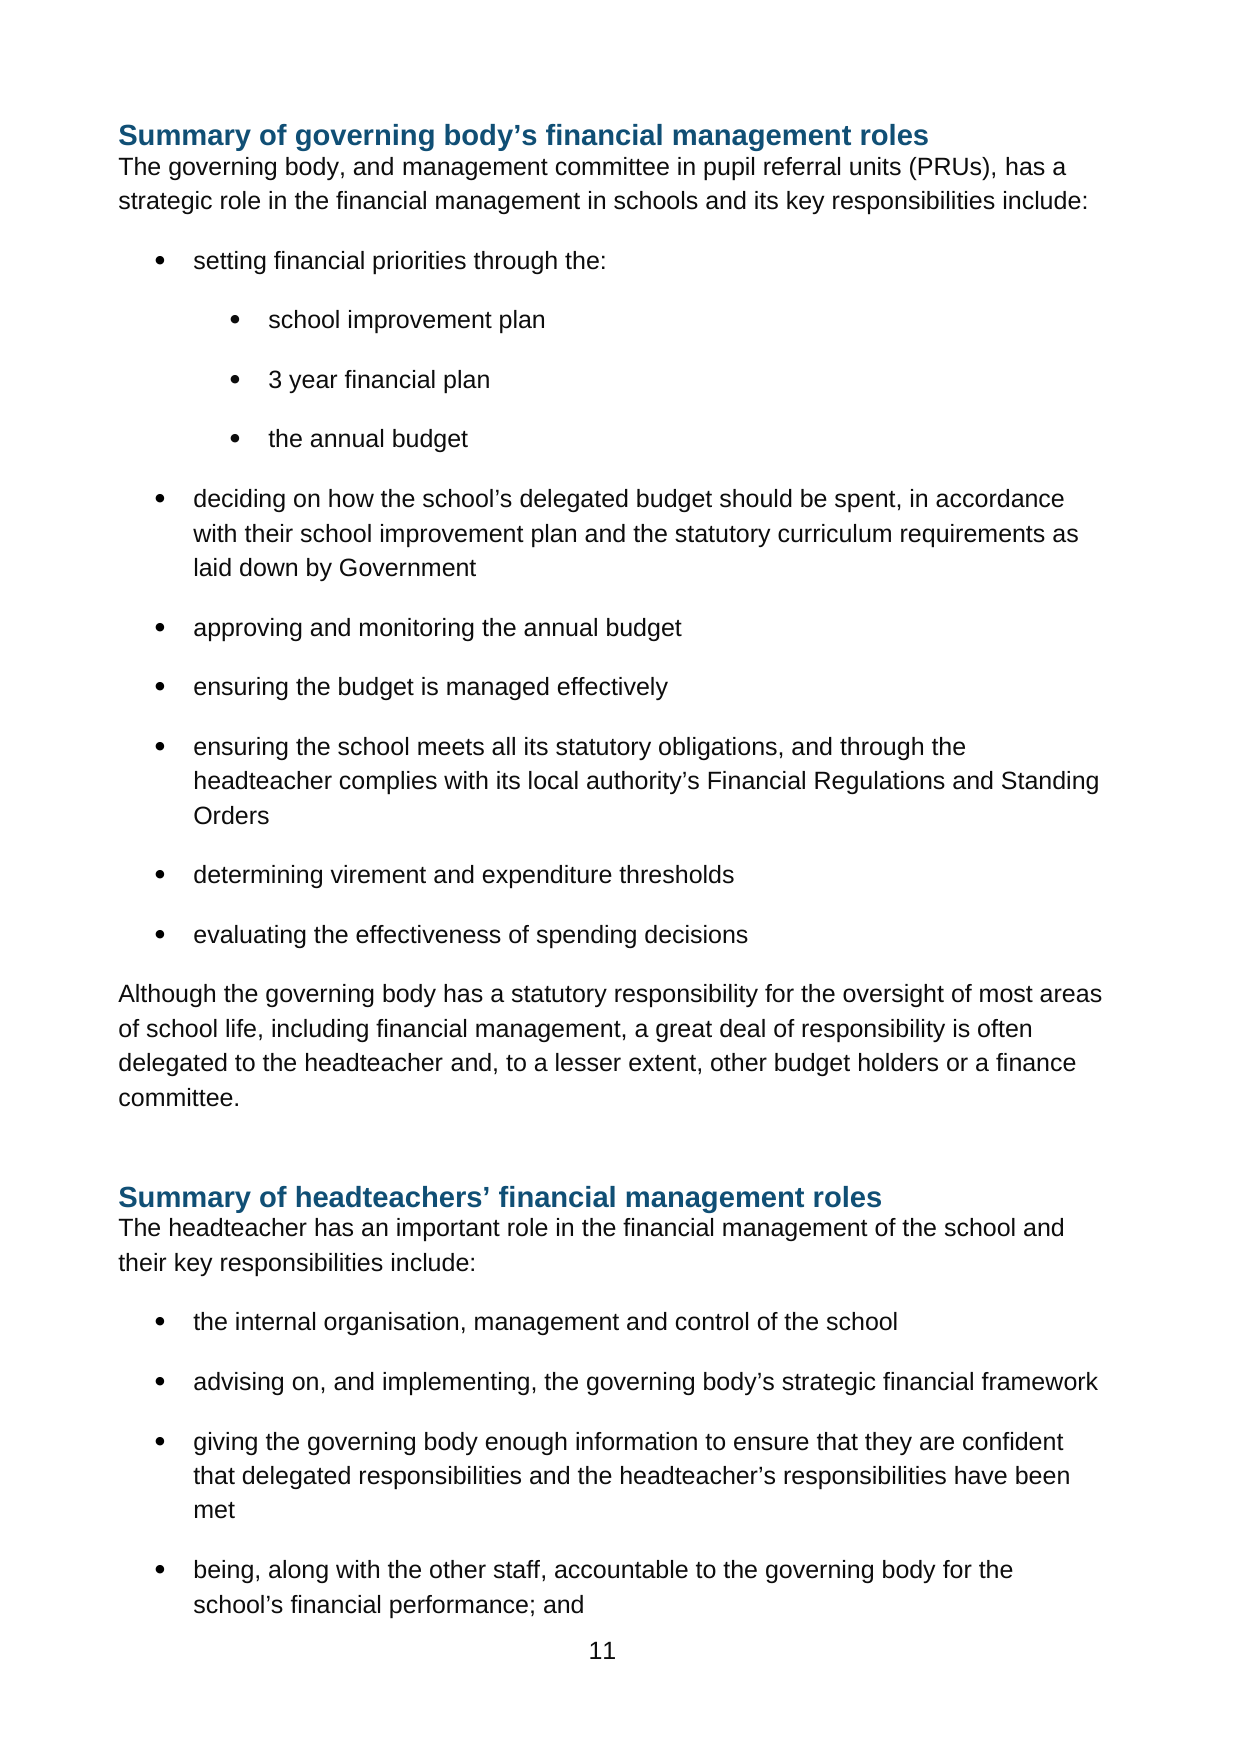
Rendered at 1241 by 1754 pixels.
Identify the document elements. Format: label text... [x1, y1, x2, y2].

list setting financial priorities through the: [156, 246, 1107, 274]
list giving the governing body enough information to ensure that they are confident that delegated responsibilities and the headteacher’s responsibilities have been met [156, 1426, 1107, 1524]
subtitle Summary of governing body’s financial management roles [118, 118, 1107, 152]
list ensuring the budget is managed effectively [156, 672, 1107, 701]
list ensuring the school meets all its statutory obligations, and through the headteacher complies with its local authority’s Financial Regulations and Standing Orders [156, 732, 1107, 829]
list determining virement and expenditure thresholds [156, 860, 1107, 889]
list the annual budget [231, 424, 1107, 453]
list evaluating the effectiveness of spending decisions [156, 920, 1107, 949]
list 3 year financial plan [231, 365, 1107, 394]
list the internal organisation, management and control of the school [156, 1307, 1107, 1336]
text The headteacher has an important role in the financial management of the school and their key responsibilities include: [118, 1213, 1107, 1277]
text The governing body, and management committee in pupil referral units (PRUs), has a strategic role in the financial management in schools and its key responsibilities include: [118, 152, 1107, 215]
list deciding on how the school’s delegated budget should be spent, in accordance with their school improvement plan and the statutory curriculum requirements as laid down by Government [156, 484, 1107, 582]
list advising on, and implementing, the governing body’s strategic financial framework [156, 1367, 1107, 1396]
list approving and monitoring the annual budget [156, 612, 1107, 641]
list school improvement plan [231, 305, 1107, 334]
subtitle Summary of headteachers’ financial management roles [118, 1180, 1107, 1213]
text Although the governing body has a statutory responsibility for the oversight of most areas of school life, including financial management, a great deal of responsibility is often delegated to the headteacher and, to a lesser extent, other budget holders or a finance committee. [118, 979, 1107, 1112]
list being, along with the other staff, accountable to the governing body for the school’s financial performance; and [156, 1555, 1107, 1618]
